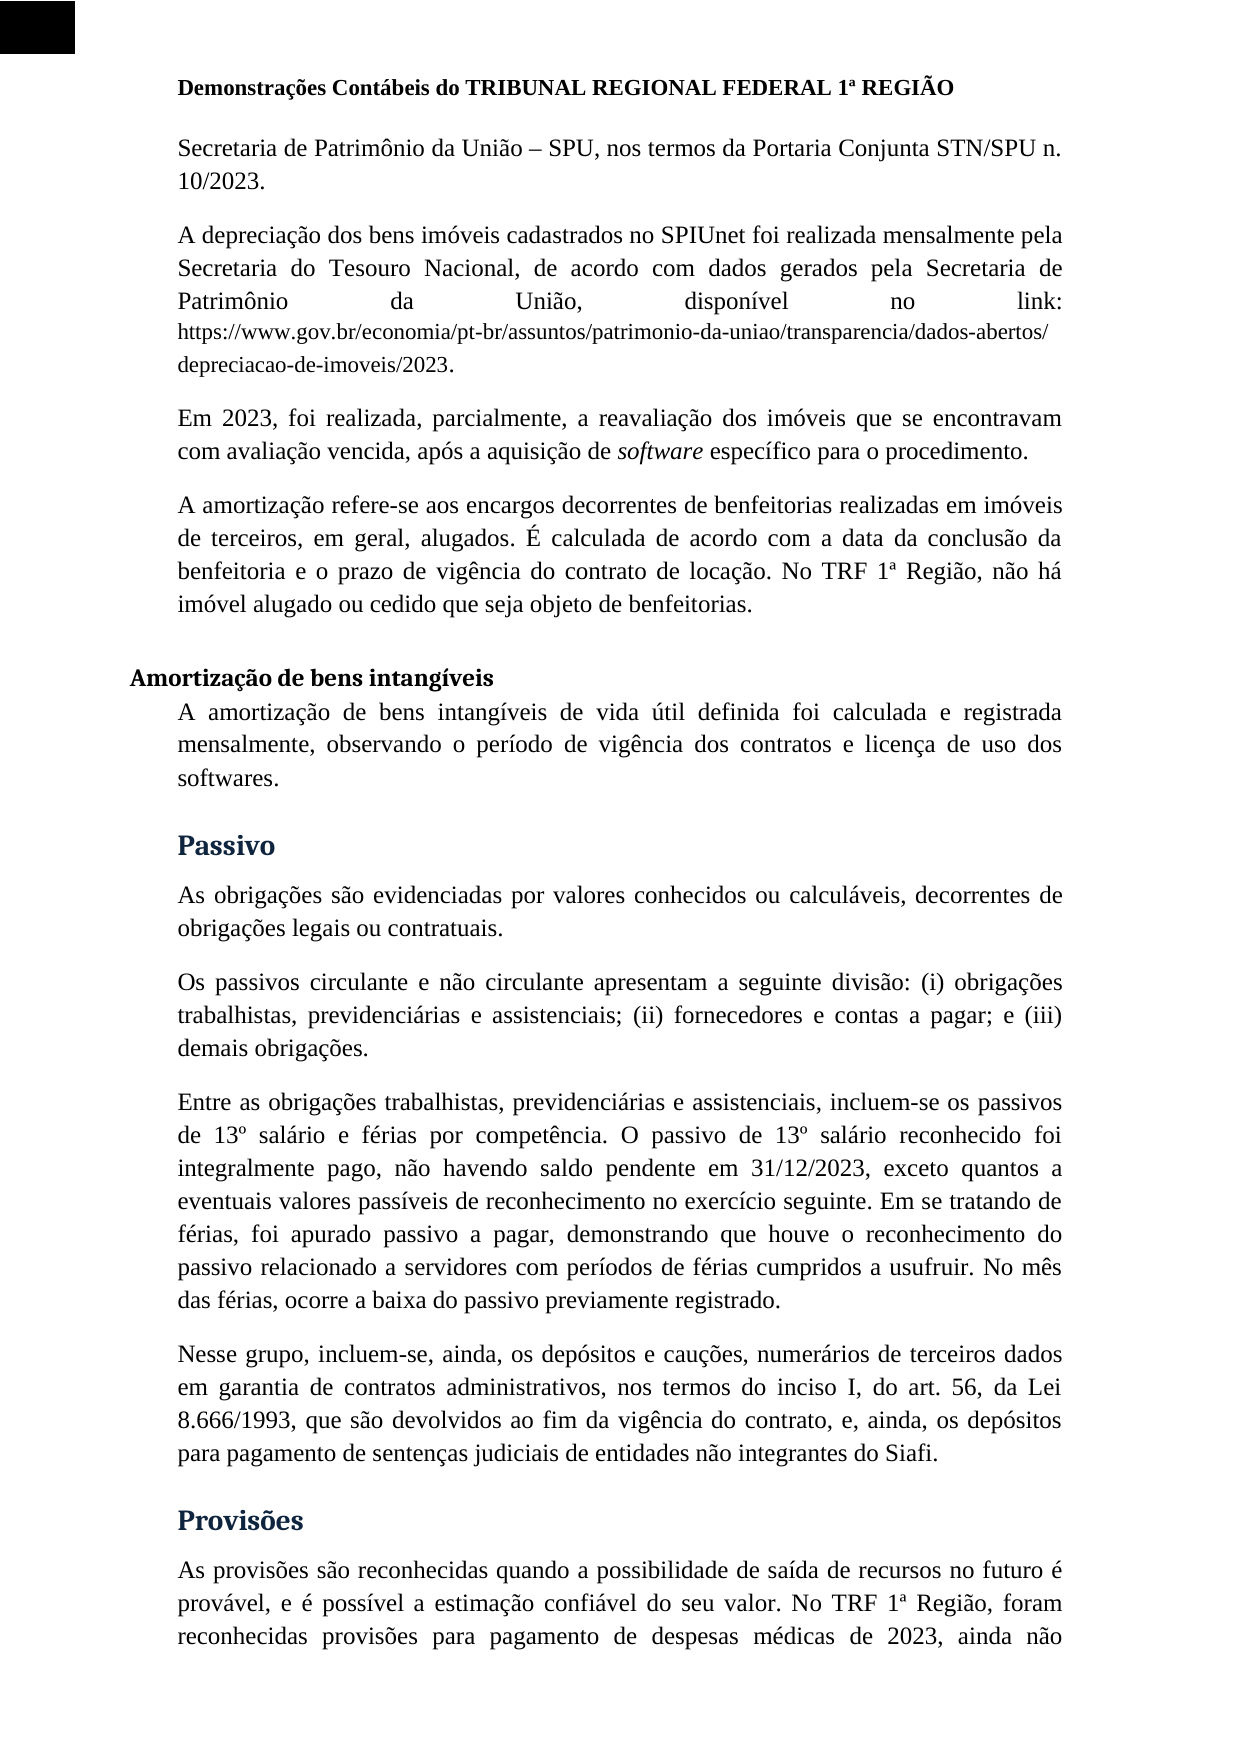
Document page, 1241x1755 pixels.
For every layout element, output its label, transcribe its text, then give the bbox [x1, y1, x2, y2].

text As provisões são reconhecidas quando a possibilidade de saída de recursos no futuro é provável, e é possível a estimação confiável do seu valor. No TRF 1ª Região, foram reconhecidas provisões para pagamento de despesas médicas de 2023, ainda não [177, 1555, 1063, 1650]
text Entre as obrigações trabalhistas, previdenciárias e assistenciais, incluem-se os passivos de 13º salário e férias por competência. O passivo de 13º salário reconhecido foi integralmente pago, não havendo saldo pendente em 31/12/2023, exceto quantos a eventuais valores passíveis de reconhecimento no exercício seguinte. Em se tratando de férias, foi apurado passivo a pagar, demonstrando que houve o reconhecimento do passivo relacionado a servidores com períodos de férias cumpridos a usufruir. No mês das férias, ocorre a baixa do passivo previamente registrado. [177, 1087, 1063, 1314]
text Nesse grupo, incluem-se, ainda, os depósitos e cauções, numerários de terceiros dados em garantia de contratos administrativos, nos termos do inciso I, do art. 56, da Lei 8.666/1993, que são devolvidos ao fim da vigência do contrato, e, ainda, os depósitos para pagamento de sentenças judiciais de entidades não integrantes do Siafi. [177, 1339, 1063, 1467]
text A amortização refere-se aos encargos decorrentes de benfeitorias realizadas em imóveis de terceiros, em geral, alugados. É calculada de acordo com a data da conclusão da benfeitoria e o prazo de vigência do contrato de locação. No TRF 1ª Região, não há imóvel alugado ou cedido que seja objeto de benfeitorias. [177, 490, 1063, 618]
text Os passivos circulante e não circulante apresentam a seguinte divisão: (i) obrigações trabalhistas, previdenciárias e assistenciais; (ii) fornecedores e contas a pagar; e (iii) demais obrigações. [177, 967, 1063, 1062]
text Secretaria de Patrimônio da União – SPU, nos termos da Portaria Conjunta STN/SPU n. 10/2023. [177, 133, 1063, 195]
subtitle Amortização de bens intangíveis [129, 663, 1063, 692]
text A depreciação dos bens imóveis cadastrados no SPIUnet foi realizada mensalmente pela Secretaria do Tesouro Nacional, de acordo com dados gerados pela Secretaria de Patrimônio da União, disponível no link: https://www.gov.br/economia/pt-br/assuntos/patrimonio-da-uniao/transparencia/dados-abertos/depreciacao-de-imoveis/2023. [177, 220, 1063, 378]
subtitle Passivo [177, 829, 1063, 862]
text As obrigações são evidenciadas por valores conhecidos ou calculáveis, decorrentes de obrigações legais ou contratuais. [177, 880, 1063, 942]
subtitle Provisões [177, 1504, 1063, 1538]
text Em 2023, foi realizada, parcialmente, a reavaliação dos imóveis que se encontravam com avaliação vencida, após a aquisição de software específico para o procedimento. [177, 403, 1063, 465]
text A amortização de bens intangíveis de vida útil definida foi calculada e registrada mensalmente, observando o período de vigência dos contratos e licença de uso dos softwares. [177, 697, 1063, 791]
